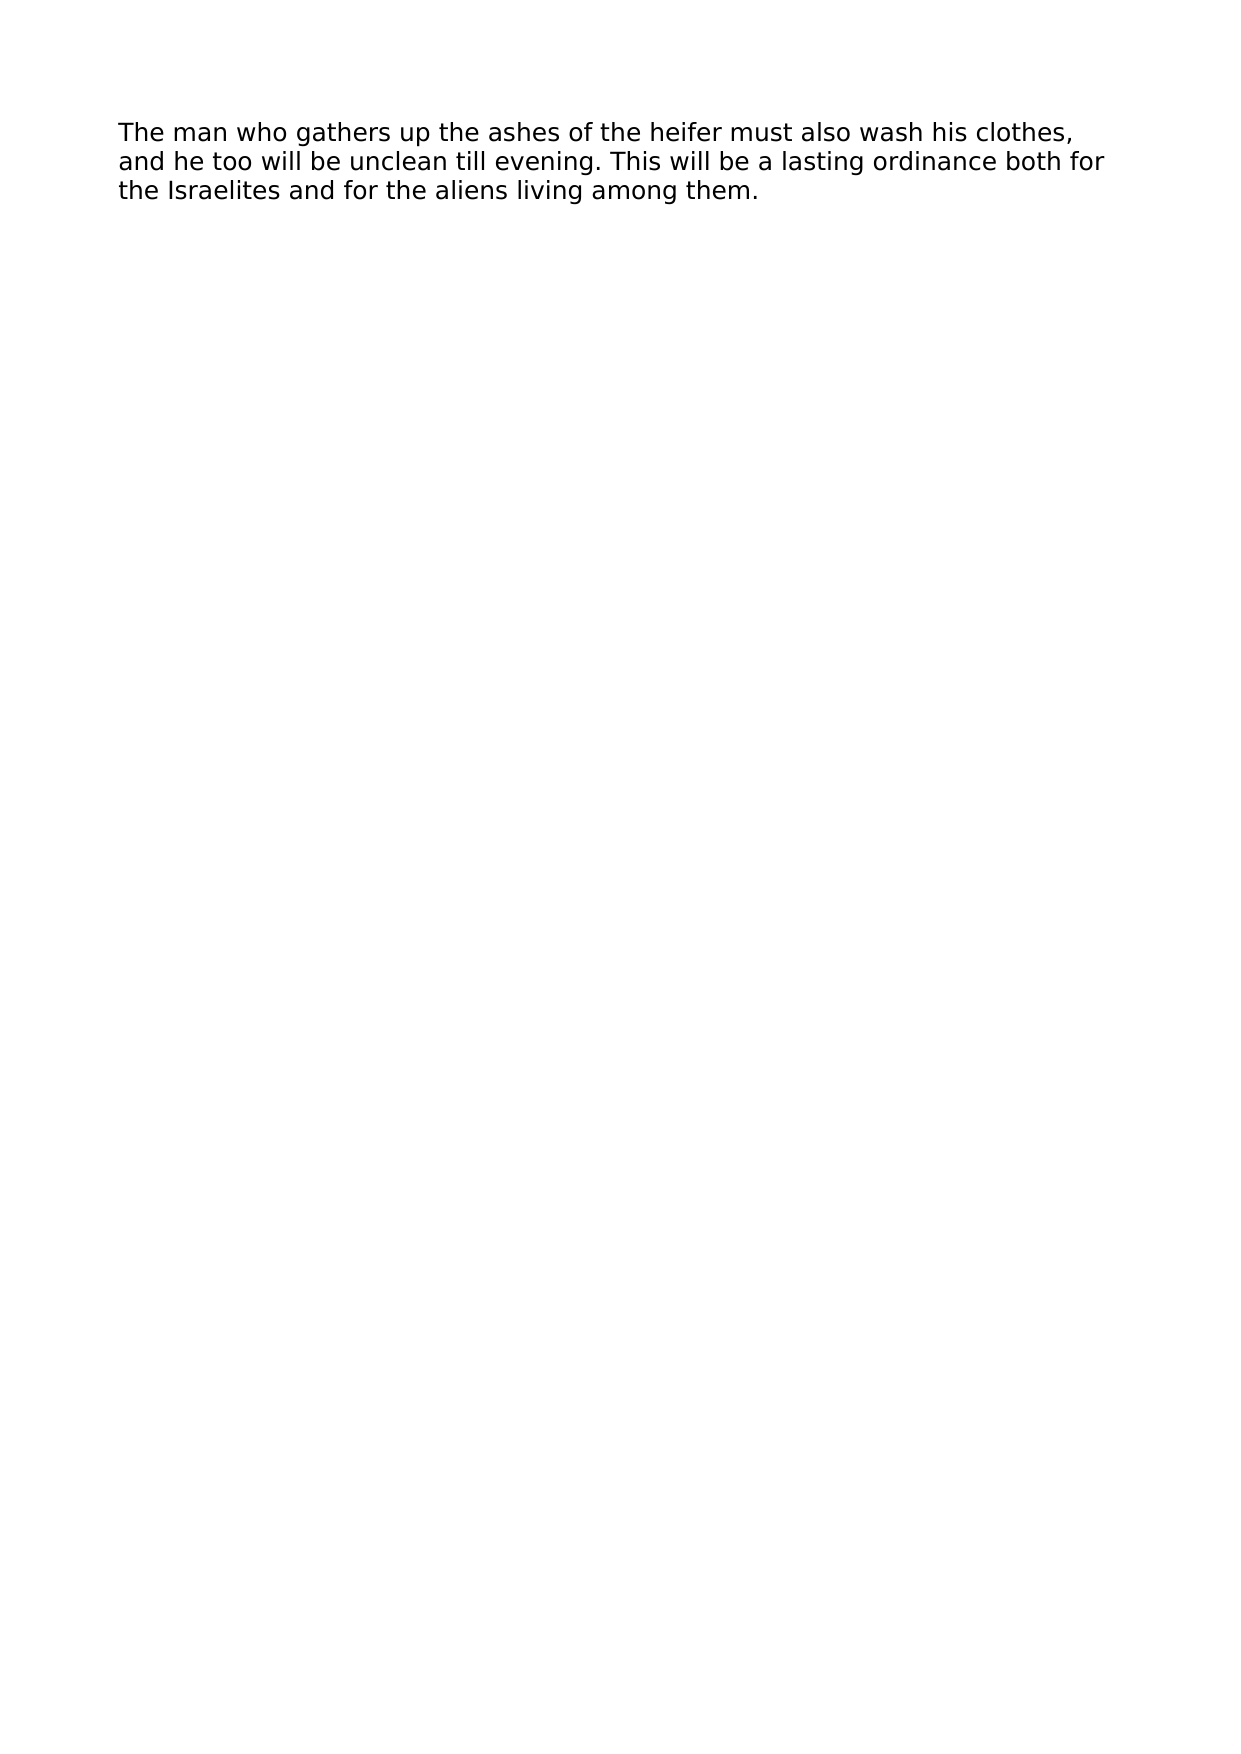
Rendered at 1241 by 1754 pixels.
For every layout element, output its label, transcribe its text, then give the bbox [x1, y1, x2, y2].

text The man who gathers up the ashes of the heifer must also wash his clothes, and he too will be unclean till evening. This will be a lasting ordinance both for the Israelites and for the aliens living among them. [118, 118, 1122, 206]
